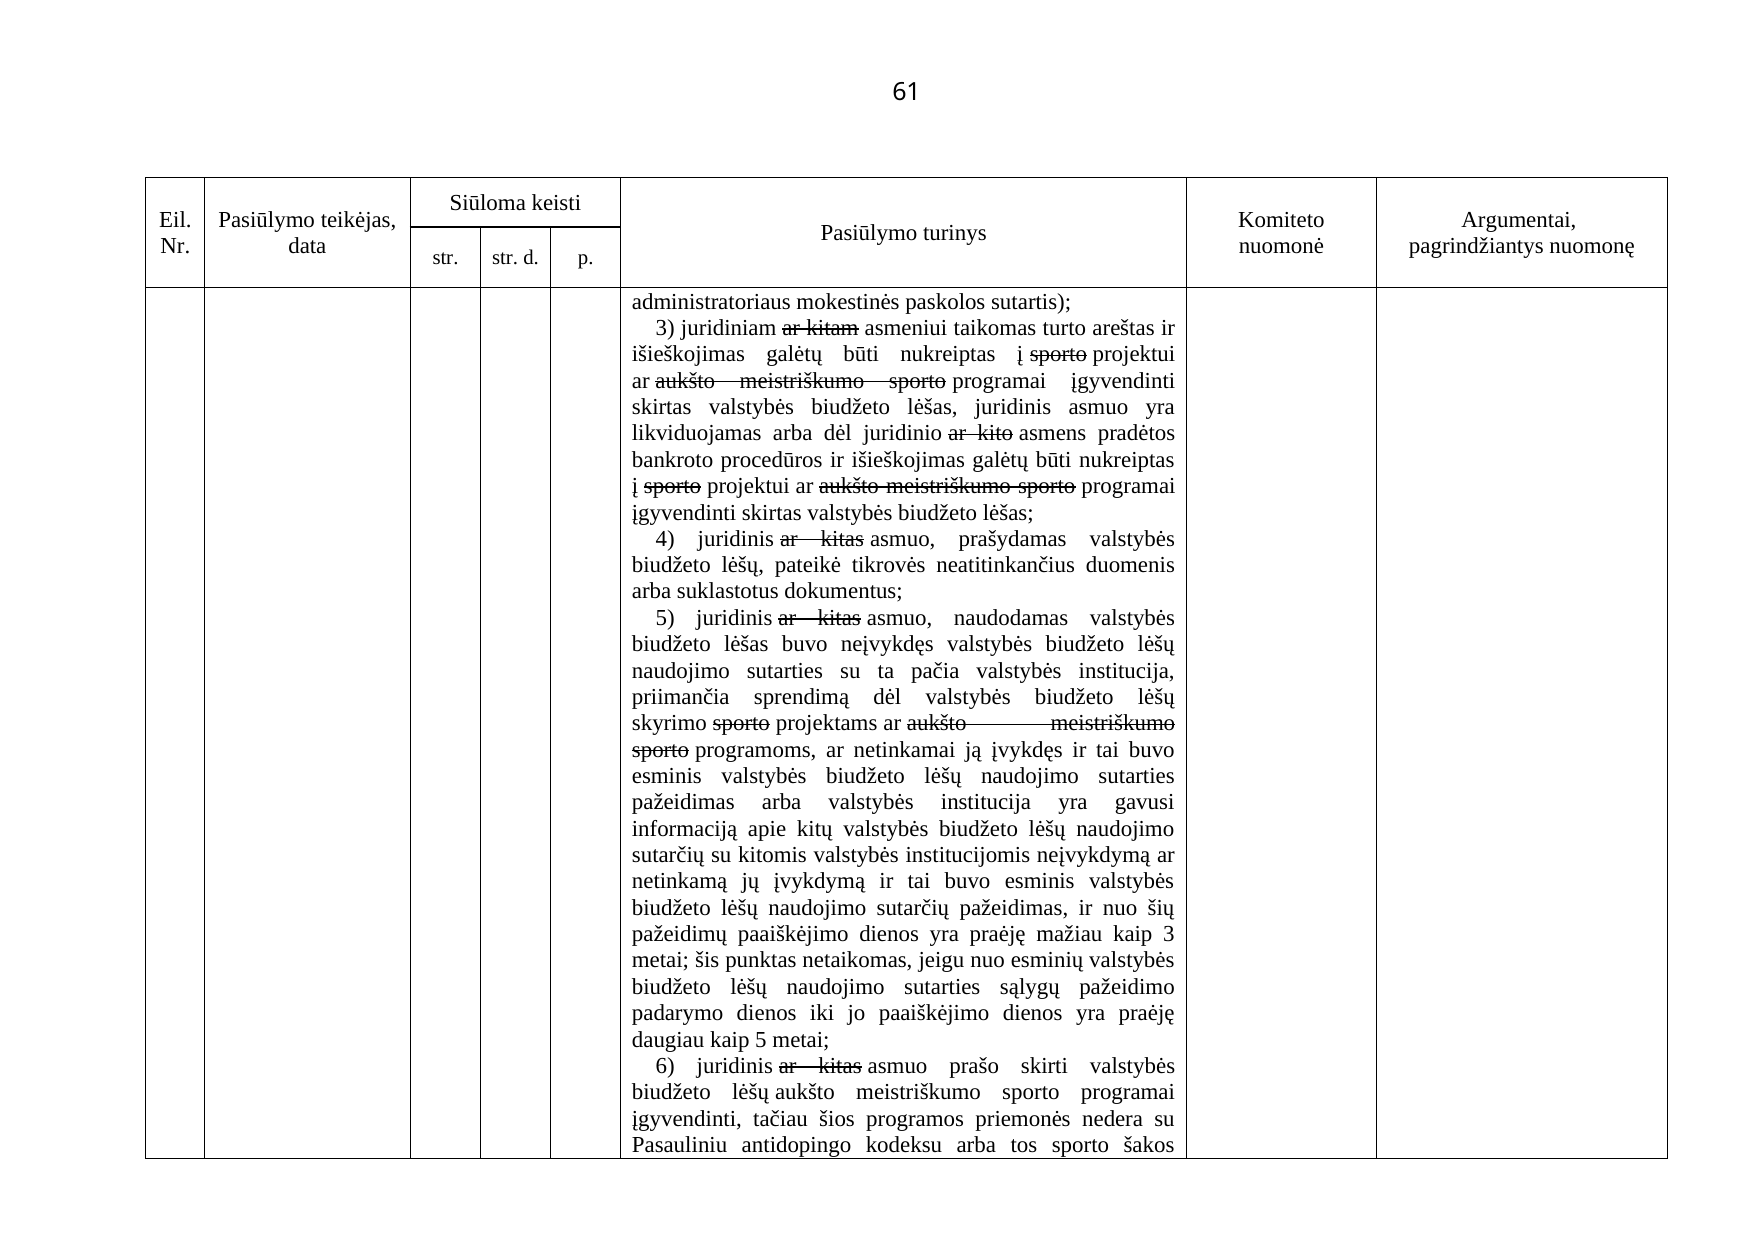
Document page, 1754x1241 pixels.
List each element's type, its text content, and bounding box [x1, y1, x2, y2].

table_cell [205, 288, 410, 1157]
table_cell [551, 288, 620, 1157]
table_cell [1187, 288, 1376, 1157]
table_header Argumentai, pagrindžiantys nuomonę [1377, 178, 1667, 287]
table_header Eil. Nr. [146, 178, 204, 287]
table_cell [1377, 288, 1667, 1157]
table_header Pasiūlymo teikėjas, data [205, 178, 410, 287]
table_cell [411, 288, 480, 1157]
table_cell [146, 288, 204, 1157]
table_cell administratoriaus mokestinės paskolos sutartis); 3) juridiniam ar kitam asmeniui taikomas turto areštas ir išieškojimas galėtų būti nukreiptas į sporto projektui ar aukšto meistriškumo sporto programai įgyvendinti skirtas valstybės biudžeto lėšas, juridinis asmuo yra likviduojamas arba dėl juridinio ar kito asmens pradėtos bankroto procedūros ir išieškojimas galėtų būti nukreiptas į sporto projektui ar aukšto meistriškumo sporto programai įgyvendinti skirtas valstybės biudžeto lėšas; 4) juridinis ar kitas asmuo, prašydamas valstybės biudžeto lėšų, pateikė tikrovės neatitinkančius duomenis arba suklastotus dokumentus; 5) juridinis ar kitas asmuo, naudodamas valstybės biudžeto lėšas buvo neįvykdęs valstybės biudžeto lėšų naudojimo sutarties su ta pačia valstybės institucija, priimančia sprendimą dėl valstybės biudžeto lėšų skyrimo sporto projektams ar aukšto meistriškumo sporto programoms, ar netinkamai ją įvykdęs ir tai buvo esminis valstybės biudžeto lėšų naudojimo sutarties pažeidimas arba valstybės institucija yra gavusi informaciją apie kitų valstybės biudžeto lėšų naudojimo sutarčių su kitomis valstybės institucijomis neįvykdymą ar netinkamą jų įvykdymą ir tai buvo esminis valstybės biudžeto lėšų naudojimo sutarčių pažeidimas, ir nuo šių pažeidimų paaiškėjimo dienos yra praėję mažiau kaip 3 metai; šis punktas netaikomas, jeigu nuo esminių valstybės biudžeto lėšų naudojimo sutarties sąlygų pažeidimo padarymo dienos iki jo paaiškėjimo dienos yra praėję daugiau kaip 5 metai; 6) juridinis ar kitas asmuo prašo skirti valstybės biudžeto lėšų aukšto meistriškumo sporto programai įgyvendinti, tačiau šios programos priemonės nedera su Pasauliniu antidopingo kodeksu arba tos sporto šakos [621, 288, 1186, 1157]
table_header Siūloma keisti [411, 178, 620, 226]
table_cell str. d. [481, 228, 550, 287]
table_cell [481, 288, 550, 1157]
table_header Komiteto nuomonė [1187, 178, 1376, 287]
table_cell p. [551, 228, 620, 287]
table_header Pasiūlymo turinys [621, 178, 1186, 287]
table_cell str. [411, 228, 480, 287]
